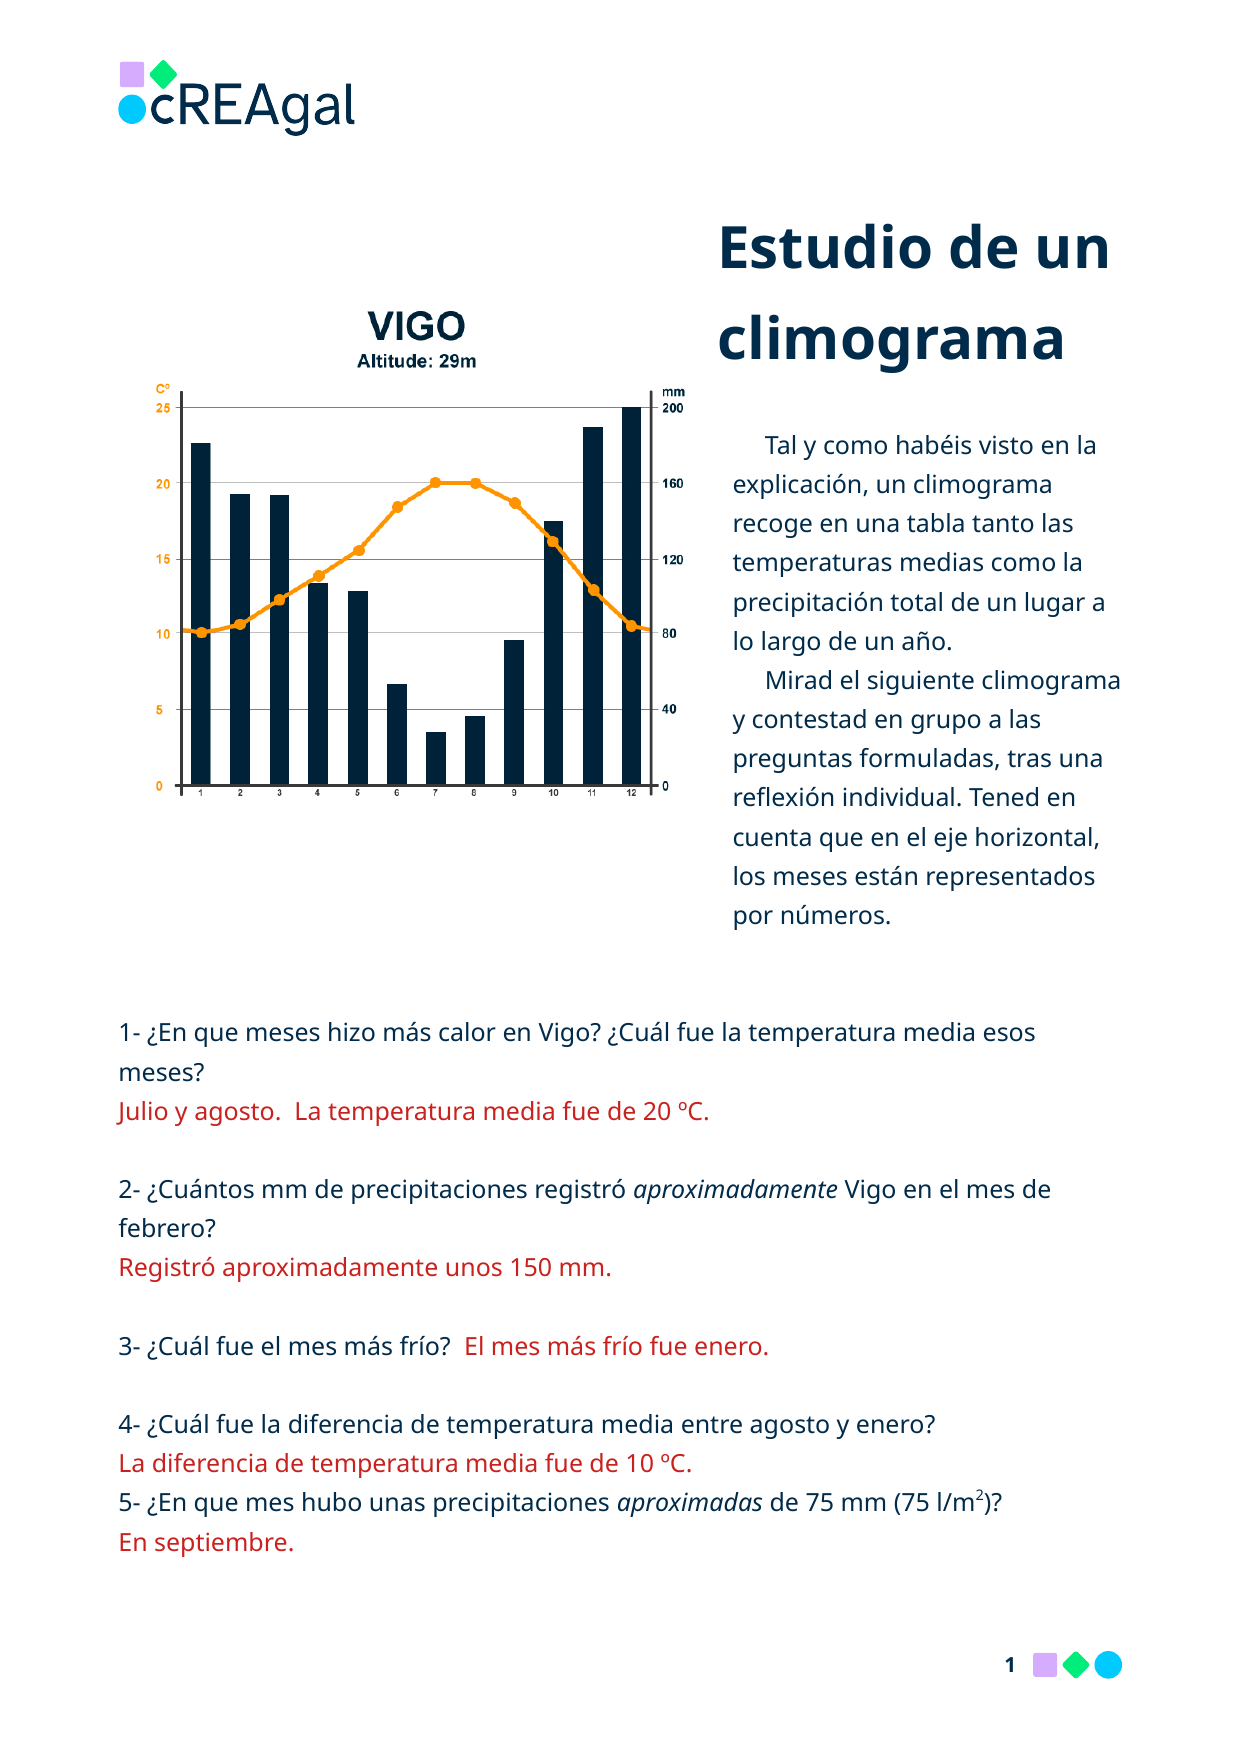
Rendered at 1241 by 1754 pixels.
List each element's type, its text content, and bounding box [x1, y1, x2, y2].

text Julio y agosto. La temperatura media fue de 20 ºC. [118, 1093, 1122, 1127]
text Registró aproximadamente unos 150 mm. [118, 1250, 1122, 1284]
picture [115, 278, 718, 815]
text 3- ¿Cuál fue el mes más frío? El mes más frío fue enero. [118, 1328, 1122, 1362]
text 4- ¿Cuál fue la diferencia de temperatura media entre agosto y enero? [118, 1407, 1122, 1441]
text 2- ¿Cuántos mm de precipitaciones registró aproximadamente Vigo en el mes de febrero? [118, 1172, 1122, 1245]
subtitle Estudio de un climograma [118, 206, 1122, 376]
text Mirad el siguiente climograma y contestad en grupo a las preguntas formuladas, tras una reflexión individual. Tened en cuenta que en el eje horizontal, los meses están representados por números. [732, 662, 1122, 932]
picture [118, 60, 355, 136]
text En septiembre. [118, 1524, 1122, 1558]
text La diferencia de temperatura media fue de 10 ºC. [118, 1446, 1122, 1480]
text 5- ¿En que mes hubo unas precipitaciones aproximadas de 75 mm (75 l/m2)? [118, 1485, 1122, 1519]
text Tal y como habéis visto en la explicación, un climograma recoge en una tabla tanto las temperaturas medias como la precipitación total de un lugar a lo largo de un año. [732, 427, 1122, 657]
text 1- ¿En que meses hizo más calor en Vigo? ¿Cuál fue la temperatura media esos meses? [118, 1015, 1122, 1088]
